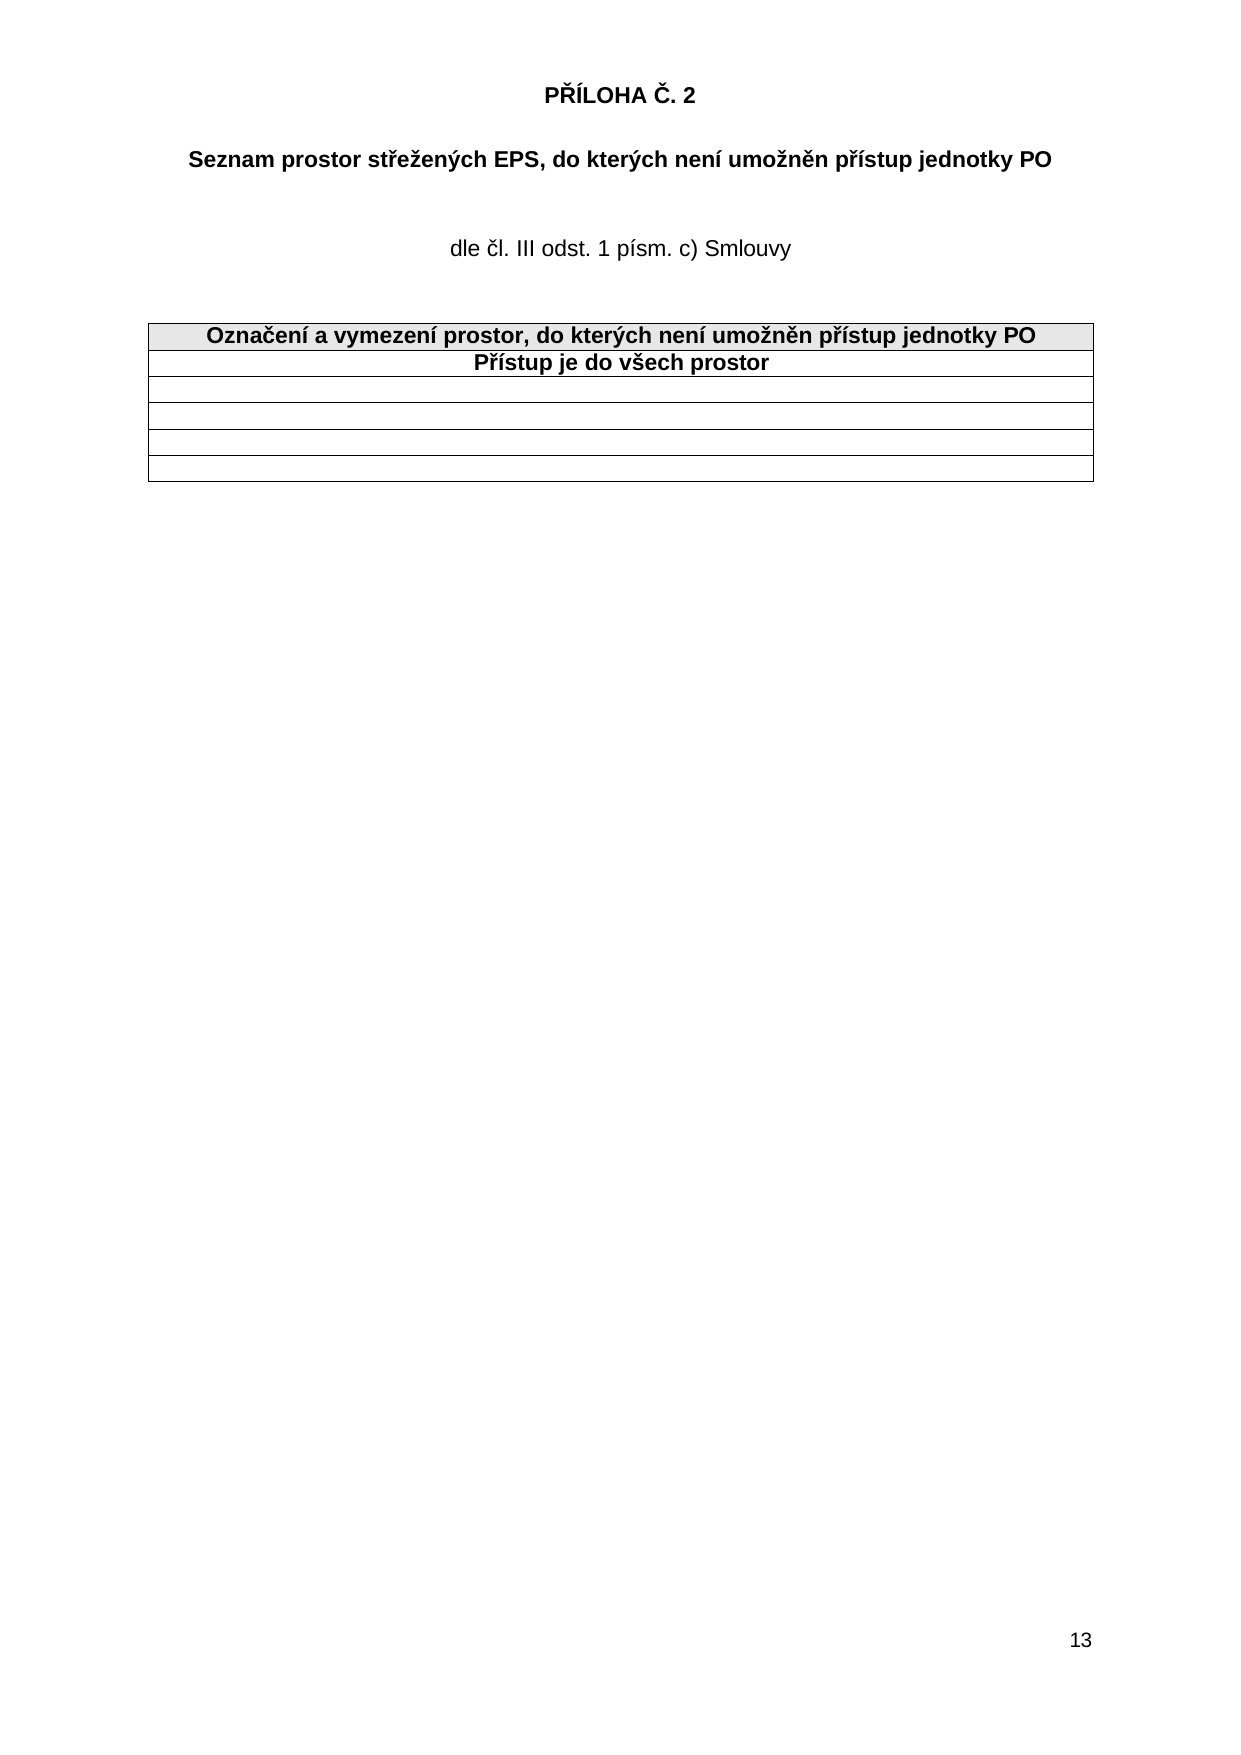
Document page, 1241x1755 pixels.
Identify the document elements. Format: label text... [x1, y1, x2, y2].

table_cell Přístup je do všech prostor [149, 351, 1093, 376]
subtitle Seznam prostor střežených EPS, do kterých není umožněn přístup jednotky PO [149, 146, 1091, 172]
table_cell [149, 430, 1093, 455]
subtitle PŘÍLOHA Č. 2 [119, 82, 1122, 108]
table_cell [149, 377, 1093, 402]
table_cell [149, 456, 1093, 481]
table_cell [149, 403, 1093, 428]
text dle čl. III odst. 1 písm. c) Smlouvy [119, 234, 1122, 261]
table_header Označení a vymezení prostor, do kterých není umožněn přístup jednotky PO [149, 324, 1093, 350]
